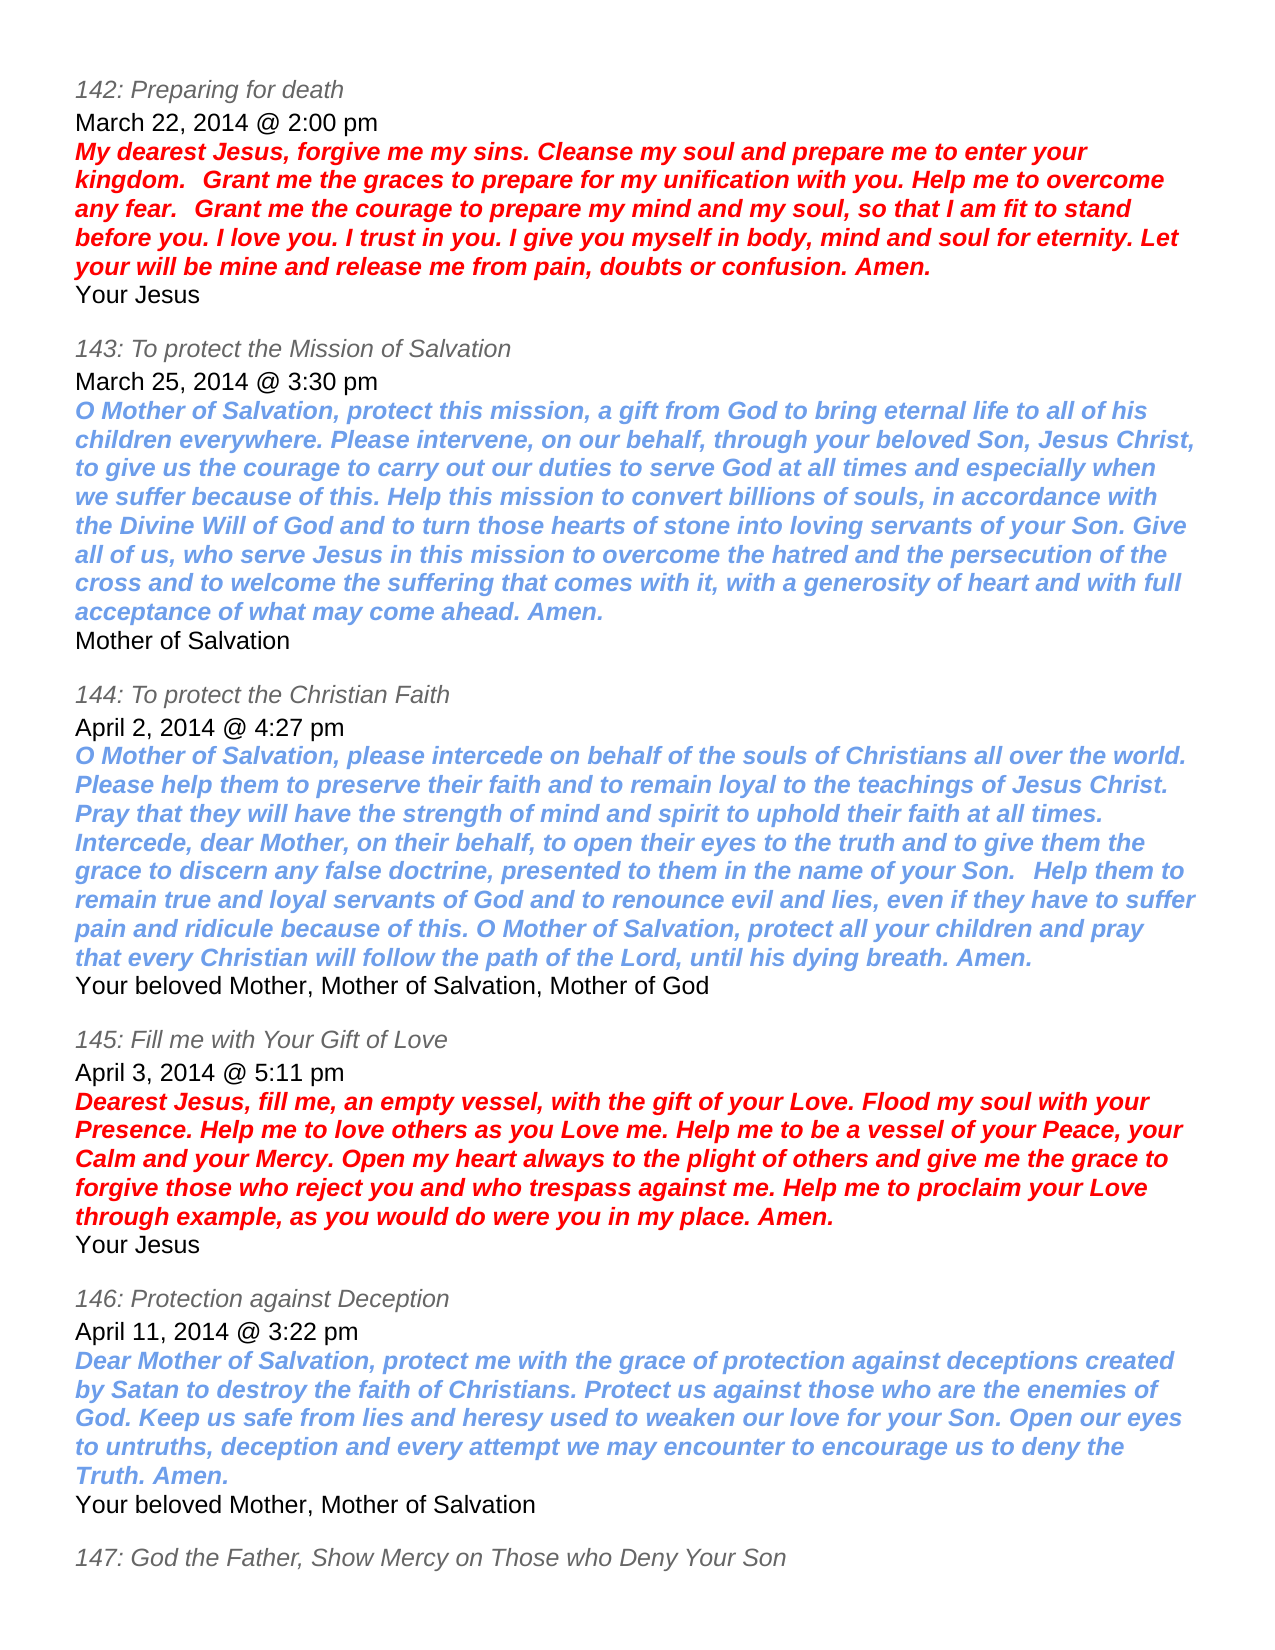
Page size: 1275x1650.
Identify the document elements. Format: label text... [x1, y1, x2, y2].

subtitle 142: Preparing for death [75, 75, 1200, 104]
subtitle April 3, 2014 @ 5:11 pm [75, 1058, 1200, 1087]
subtitle Your Jesus [75, 280, 1200, 309]
subtitle March 22, 2014 @ 2:00 pm [75, 108, 1200, 137]
subtitle 146: Protection against Deception [75, 1284, 1200, 1313]
subtitle March 25, 2014 @ 3:30 pm [75, 367, 1200, 396]
subtitle Your Jesus [75, 1230, 1200, 1259]
subtitle My dearest Jesus, forgive me my sins. Cleanse my soul and prepare me to enter your kingdom. Grant me the graces to prepare for my unification with you. Help me to overcome any fear. Grant me the courage to prepare my mind and my soul, so that I am fit to stand before you. I love you. I trust in you. I give you myself in body, mind and soul for eternity. Let your will be mine and release me from pain, doubts or confusion. Amen. [75, 137, 1200, 280]
subtitle 145: Fill me with Your Gift of Love [75, 1025, 1200, 1054]
subtitle 143: To protect the Mission of Salvation [75, 334, 1200, 363]
subtitle Dear Mother of Salvation, protect me with the grace of protection against deceptions created by Satan to destroy the faith of Christians. Protect us against those who are the enemies of God. Keep us safe from lies and heresy used to weaken our love for your Son. Open our eyes to untruths, deception and every attempt we may encounter to encourage us to deny the Truth. Amen. [75, 1346, 1200, 1489]
subtitle 147: God the Father, Show Mercy on Those who Deny Your Son [75, 1543, 1200, 1572]
subtitle April 11, 2014 @ 3:22 pm [75, 1317, 1200, 1346]
subtitle April 2, 2014 @ 4:27 pm [75, 712, 1200, 741]
subtitle Mother of Salvation [75, 626, 1200, 654]
subtitle Your beloved Mother, Mother of Salvation [75, 1489, 1200, 1518]
subtitle O Mother of Salvation, protect this mission, a gift from God to bring eternal life to all of his children everywhere. Please intervene, on our behalf, through your beloved Son, Jesus Christ, to give us the courage to carry out our duties to serve God at all times and especially when we suffer because of this. Help this mission to convert billions of souls, in accordance with the Divine Will of God and to turn those hearts of stone into loving servants of your Son. Give all of us, who serve Jesus in this mission to overcome the hatred and the persecution of the cross and to welcome the suffering that comes with it, with a generosity of heart and with full acceptance of what may come ahead. Amen. [75, 396, 1200, 626]
subtitle Dearest Jesus, fill me, an empty vessel, with the gift of your Love. Flood my soul with your Presence. Help me to love others as you Love me. Help me to be a vessel of your Peace, your Calm and your Mercy. Open my heart always to the plight of others and give me the grace to forgive those who reject you and who trespass against me. Help me to proclaim your Love through example, as you would do were you in my place. Amen. [75, 1087, 1200, 1230]
subtitle 144: To protect the Christian Faith [75, 679, 1200, 708]
subtitle O Mother of Salvation, please intercede on behalf of the souls of Christians all over the world. Please help them to preserve their faith and to remain loyal to the teachings of Jesus Christ. Pray that they will have the strength of mind and spirit to uphold their faith at all times. Intercede, dear Mother, on their behalf, to open their eyes to the truth and to give them the grace to discern any false doctrine, presented to them in the name of your Son. Help them to remain true and loyal servants of God and to renounce evil and lies, even if they have to suffer pain and ridicule because of this. O Mother of Salvation, protect all your children and pray that every Christian will follow the path of the Lord, until his dying breath. Amen. [75, 741, 1200, 971]
subtitle Your beloved Mother, Mother of Salvation, Mother of God [75, 971, 1200, 1000]
